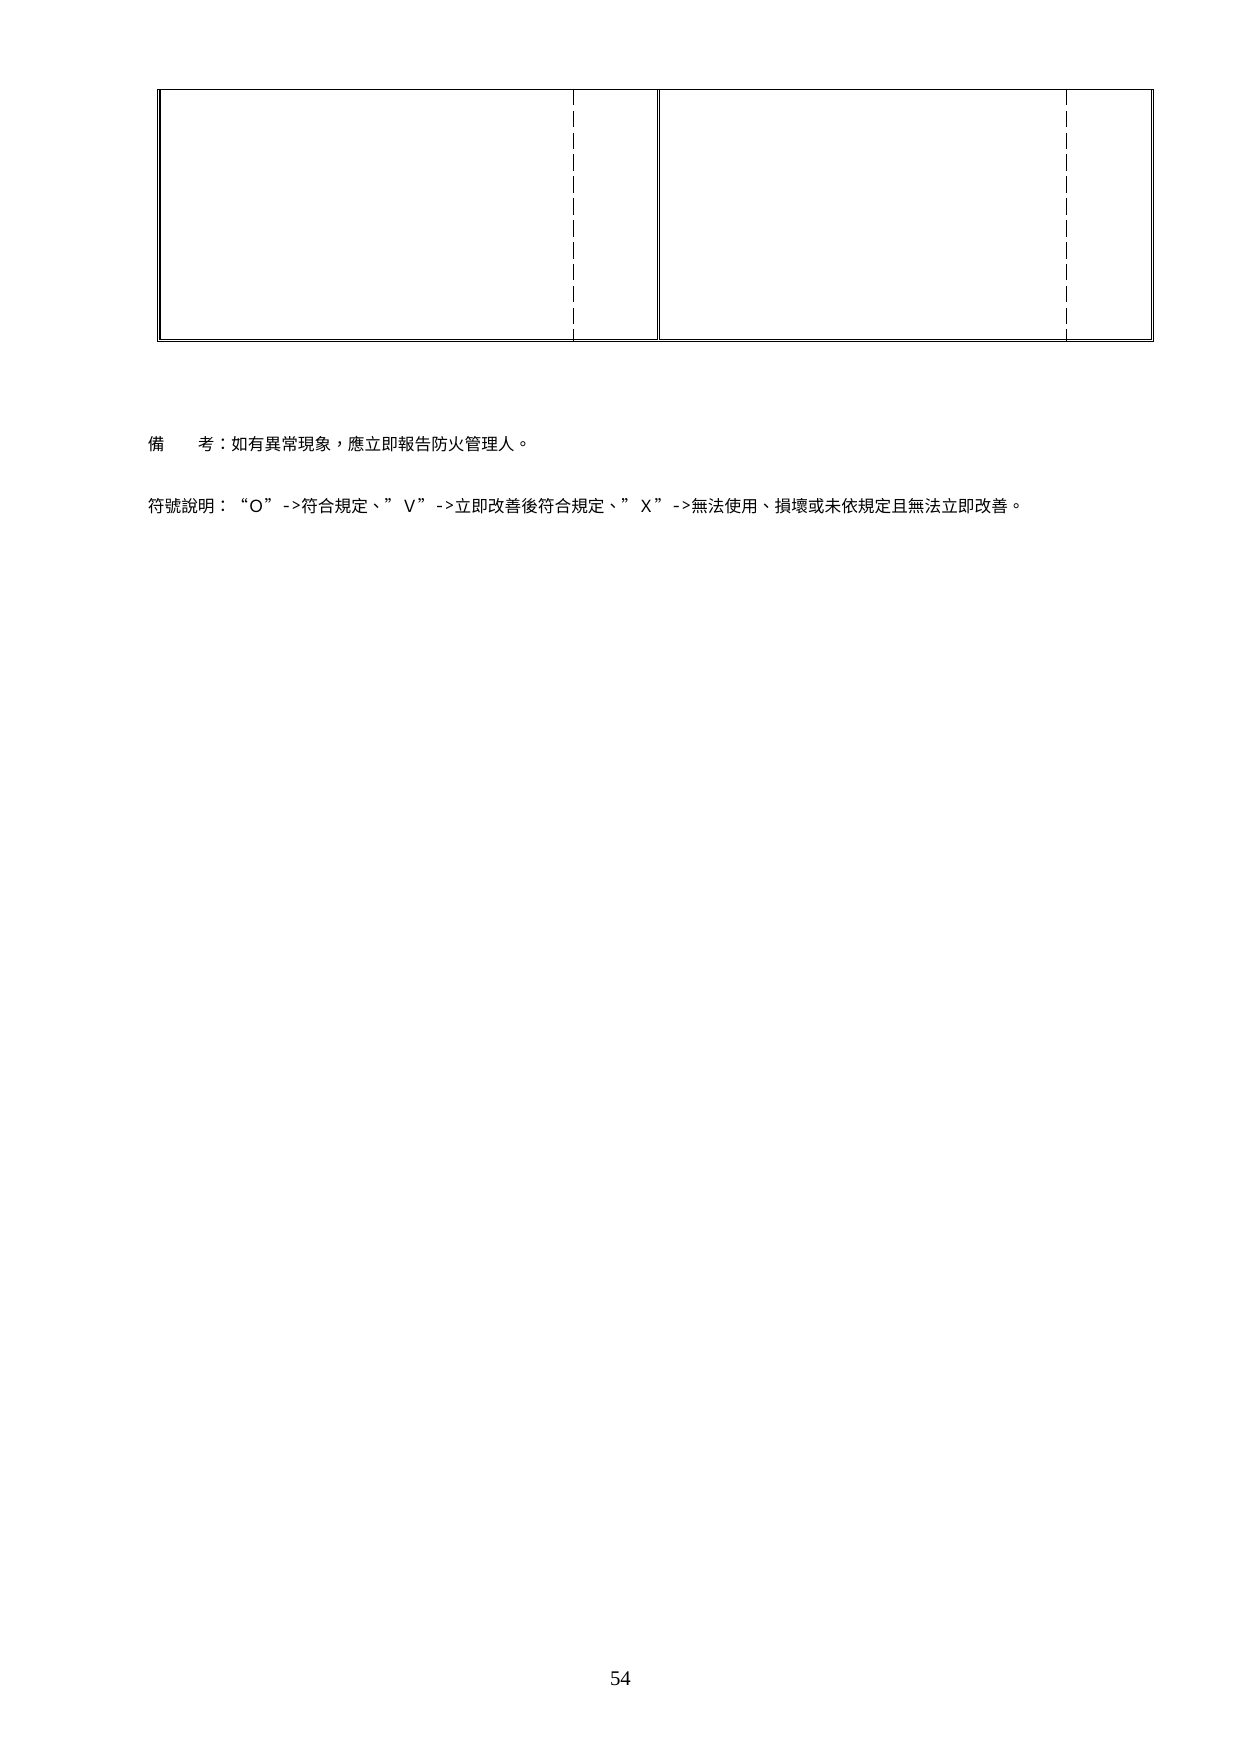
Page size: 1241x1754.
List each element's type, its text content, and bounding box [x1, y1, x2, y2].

text 符號說明：“Ｏ”->符合規定、”Ｖ”->立即改善後符合規定、”Ｘ”->無法使用、損壞或未依規定且無法立即改善。 [148, 464, 1092, 526]
table_cell [573, 90, 657, 257]
table_cell [1066, 257, 1151, 339]
table_cell [161, 90, 573, 339]
table_cell [573, 257, 657, 339]
table_cell [1066, 90, 1151, 257]
text 備 考：如有異常現象，應立即報告防火管理人。 [148, 401, 1092, 464]
table_cell [660, 90, 1066, 339]
